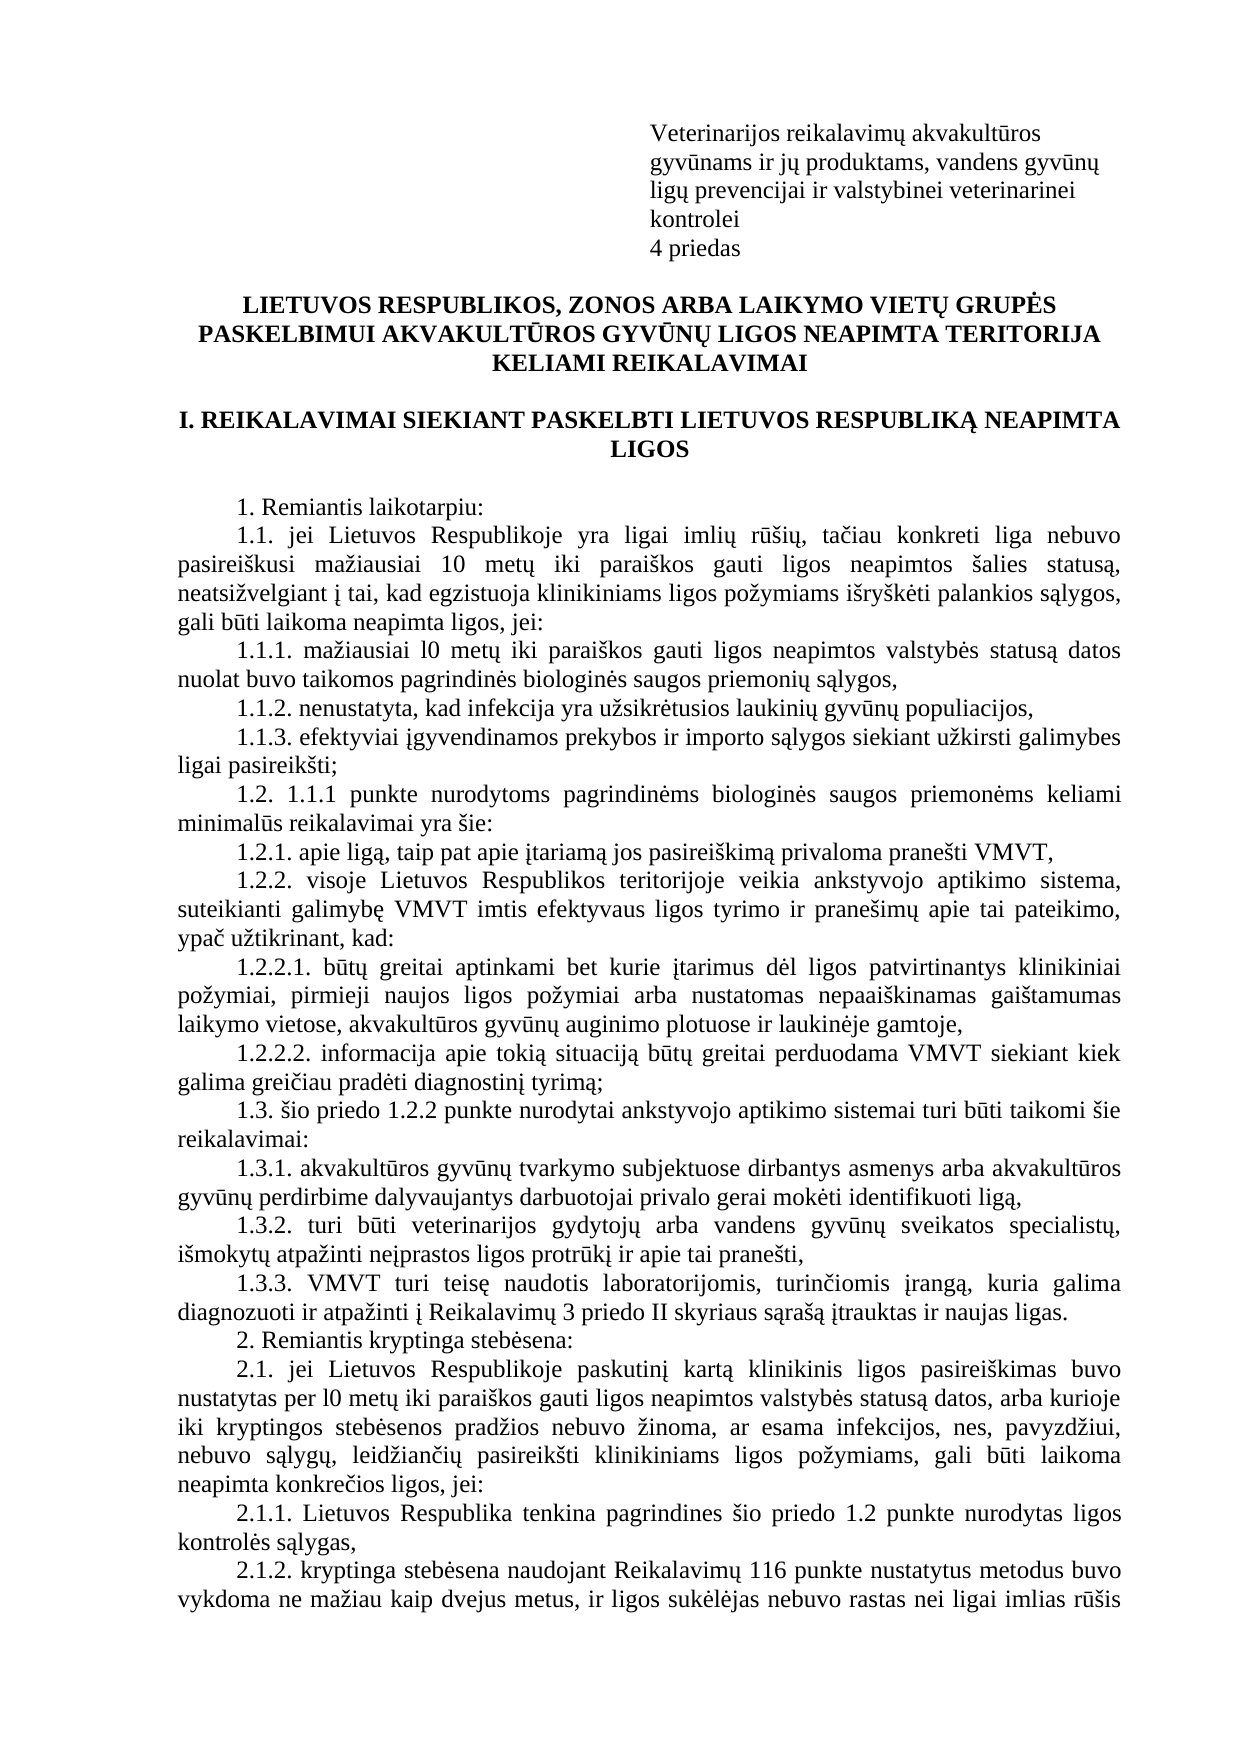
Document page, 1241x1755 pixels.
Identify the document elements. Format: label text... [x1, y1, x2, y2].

text 1.1.1. mažiausiai l0 metų iki paraiškos gauti ligos neapimtos valstybės statusą datos nuolat buvo taikomos pagrindinės biologinės saugos priemonių sąlygos, [177, 636, 1122, 693]
text 2.1.2. kryptinga stebėsena naudojant Reikalavimų 116 punkte nustatytus metodus buvo vykdoma ne mažiau kaip dvejus metus, ir ligos sukėlėjas nebuvo rastas nei ligai imlias rūšis [177, 1556, 1122, 1613]
text 1.2.1. apie ligą, taip pat apie įtariamą jos pasireiškimą privaloma pranešti VMVT, [177, 837, 1122, 866]
text LIETUVOS RESPUBLIKOS, ZONOS ARBA LAIKYMO VIETŲ GRUPĖS PASKELBIMUI AKVAKULTŪROS GYVŪNŲ LIGOS NEAPIMTA TERITORIJA KELIAMI REIKALAVIMAI [177, 291, 1122, 377]
text 1.2.2.2. informacija apie tokią situaciją būtų greitai perduodama VMVT siekiant kiek galima greičiau pradėti diagnostinį tyrimą; [177, 1038, 1122, 1096]
text 4 priedas [649, 233, 1122, 262]
text ligų prevencijai ir valstybinei veterinarinei [649, 176, 1122, 204]
text 2. Remiantis kryptinga stebėsena: [177, 1326, 1122, 1354]
text 1.1.2. nenustatyta, kad infekcija yra užsikrėtusios laukinių gyvūnų populiacijos, [177, 693, 1122, 722]
text 2.1.1. Lietuvos Respublika tenkina pagrindines šio priedo 1.2 punkte nurodytas ligos kontrolės sąlygas, [177, 1498, 1122, 1556]
text 1.3.2. turi būti veterinarijos gydytojų arba vandens gyvūnų sveikatos specialistų, išmokytų atpažinti neįprastos ligos protrūkį ir apie tai pranešti, [177, 1211, 1122, 1268]
text gyvūnams ir jų produktams, vandens gyvūnų [649, 147, 1122, 176]
text 1.2.2. visoje Lietuvos Respublikos teritorijoje veikia ankstyvojo aptikimo sistema, suteikianti galimybę VMVT imtis efektyvaus ligos tyrimo ir pranešimų apie tai pateikimo, ypač užtikrinant, kad: [177, 866, 1122, 952]
text 2.1. jei Lietuvos Respublikoje paskutinį kartą klinikinis ligos pasireiškimas buvo nustatytas per l0 metų iki paraiškos gauti ligos neapimtos valstybės statusą datos, arba kurioje iki kryptingos stebėsenos pradžios nebuvo žinoma, ar esama infekcijos, nes, pavyzdžiui, nebuvo sąlygų, leidžiančių pasireikšti klinikiniams ligos požymiams, gali būti laikoma neapimta konkrečios ligos, jei: [177, 1354, 1122, 1498]
text 1. Remiantis laikotarpiu: [177, 492, 1122, 521]
text kontrolei [649, 204, 1122, 233]
text 1.1.3. efektyviai įgyvendinamos prekybos ir importo sąlygos siekiant užkirsti galimybes ligai pasireikšti; [177, 722, 1122, 779]
text I. REIKALAVIMAI SIEKIANT PASKELBTI LIETUVOS RESPUBLIKĄ NEAPIMTA LIGOS [177, 406, 1122, 463]
text 1.3.3. VMVT turi teisę naudotis laboratorijomis, turinčiomis įrangą, kuria galima diagnozuoti ir atpažinti į Reikalavimų 3 priedo II skyriaus sąrašą įtrauktas ir naujas ligas. [177, 1268, 1122, 1326]
text Veterinarijos reikalavimų akvakultūros [649, 118, 1122, 147]
text 1.3. šio priedo 1.2.2 punkte nurodytai ankstyvojo aptikimo sistemai turi būti taikomi šie reikalavimai: [177, 1096, 1122, 1153]
text 1.2.2.1. būtų greitai aptinkami bet kurie įtarimus dėl ligos patvirtinantys klinikiniai požymiai, pirmieji naujos ligos požymiai arba nustatomas nepaaiškinamas gaištamumas laikymo vietose, akvakultūros gyvūnų auginimo plotuose ir laukinėje gamtoje, [177, 952, 1122, 1038]
text 1.2. 1.1.1 punkte nurodytoms pagrindinėms biologinės saugos priemonėms keliami minimalūs reikalavimai yra šie: [177, 779, 1122, 837]
text 1.3.1. akvakultūros gyvūnų tvarkymo subjektuose dirbantys asmenys arba akvakultūros gyvūnų perdirbime dalyvaujantys darbuotojai privalo gerai mokėti identifikuoti ligą, [177, 1153, 1122, 1211]
text 1.1. jei Lietuvos Respublikoje yra ligai imlių rūšių, tačiau konkreti liga nebuvo pasireiškusi mažiausiai 10 metų iki paraiškos gauti ligos neapimtos šalies statusą, neatsižvelgiant į tai, kad egzistuoja klinikiniams ligos požymiams išryškėti palankios sąlygos, gali būti laikoma neapimta ligos, jei: [177, 521, 1122, 636]
